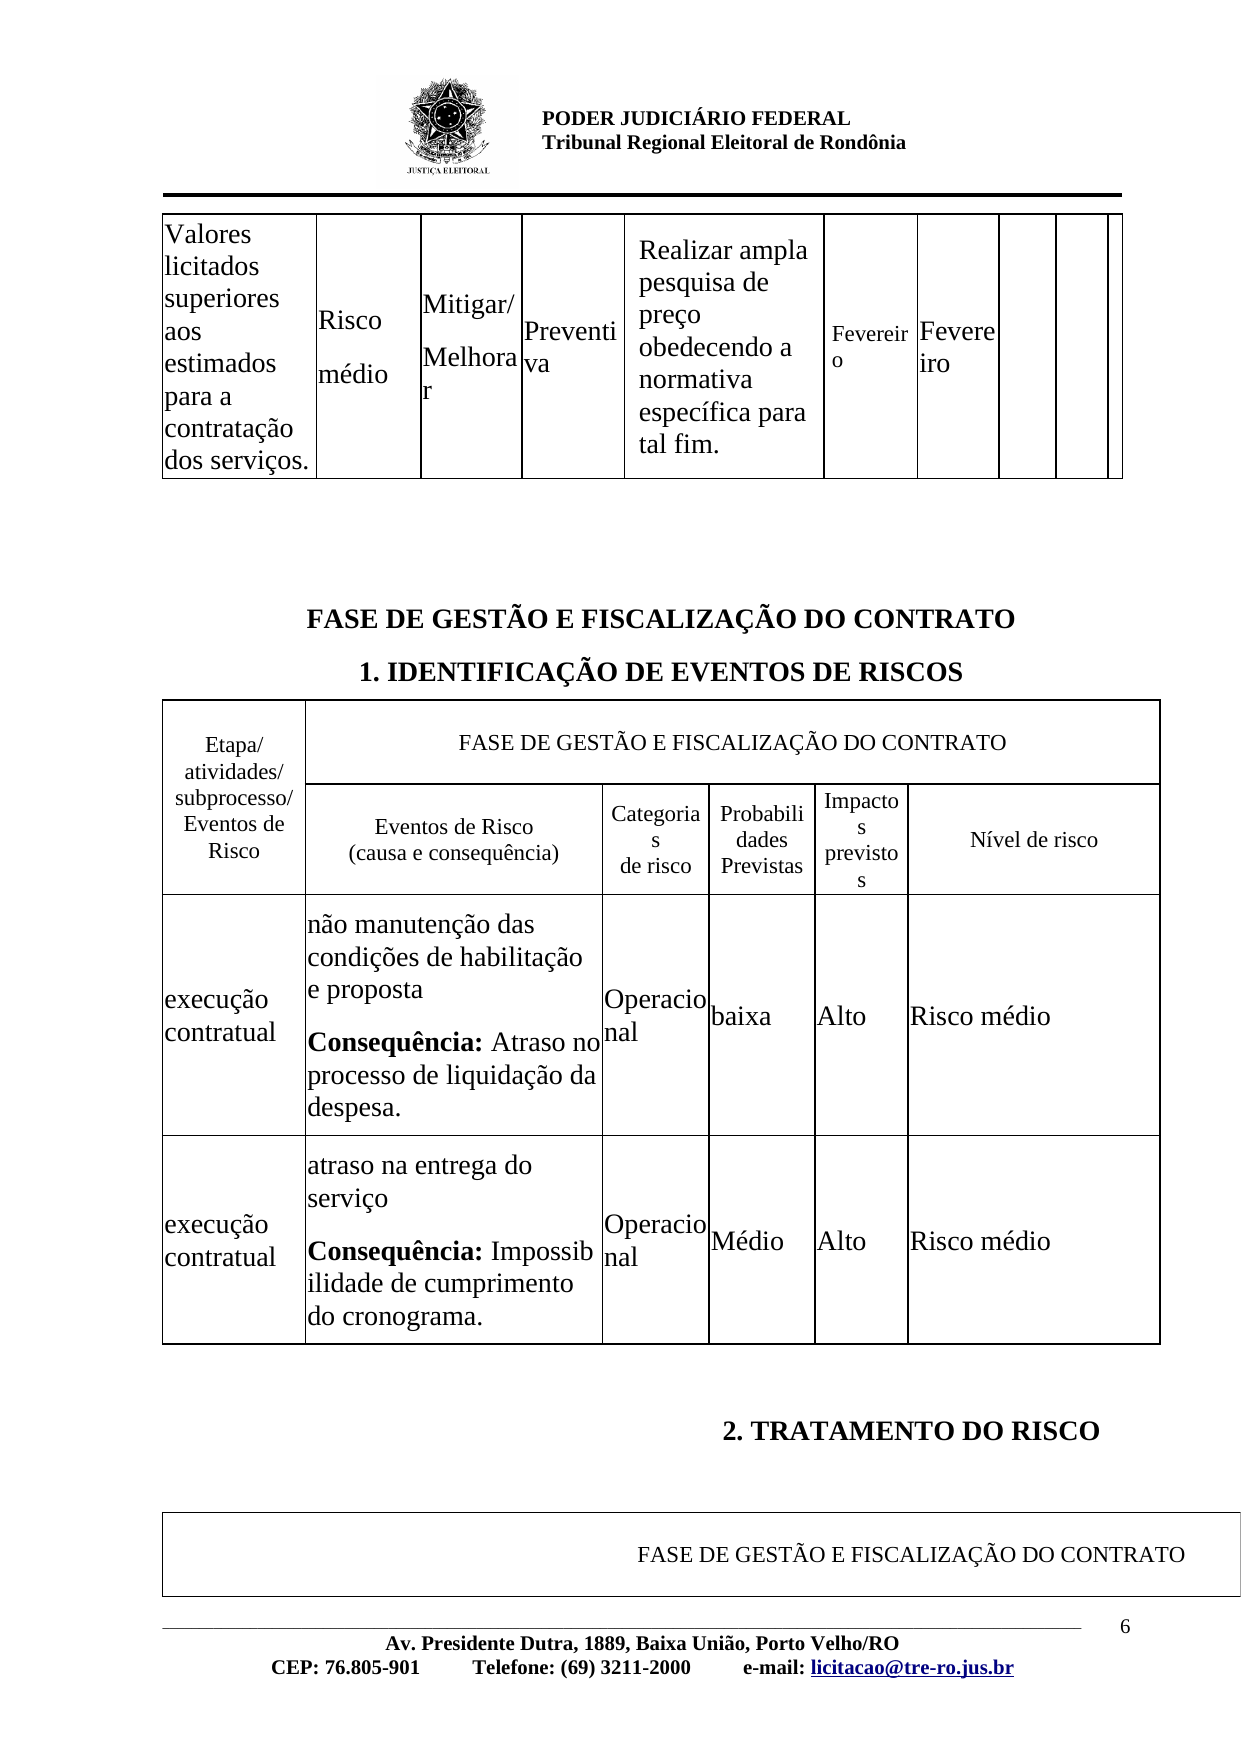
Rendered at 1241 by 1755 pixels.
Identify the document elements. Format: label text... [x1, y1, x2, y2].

table_cell Realizar ampla pesquisa de preço obedecendo a normativa específica para tal fim. [625, 215, 823, 477]
table_cell [1113, 215, 1122, 477]
table_cell FASE DE GESTÃO E FISCALIZAÇÃO DO CONTRATO [306, 701, 1159, 783]
table_cell Mitigar/ Melhorar [422, 215, 521, 477]
table_cell Operacional [603, 895, 708, 1134]
table_cell execução contratual [163, 1136, 305, 1343]
table_cell Risco médio [909, 1136, 1159, 1343]
table_cell [1000, 215, 1055, 477]
table_cell Nível de risco [909, 785, 1159, 894]
table_cell Probabilidades Previstas [710, 785, 814, 894]
table_cell Risco médio [909, 895, 1159, 1134]
table_cell Valores licitados superiores aos estimados para a contratação dos serviços. [163, 215, 316, 477]
table_cell Risco médio [317, 215, 420, 477]
table_cell Preventiva [523, 215, 624, 477]
table_cell [1109, 215, 1113, 477]
table_cell Categorias de risco [603, 785, 708, 894]
table_cell Médio [710, 1136, 814, 1343]
table_cell Operacional [603, 1136, 708, 1343]
table_cell atraso na entrega do serviço Consequência: Impossibilidade de cumprimento do cronograma. [306, 1136, 602, 1343]
table_cell Impactos previstos [816, 785, 907, 894]
table_header 2. TRATAMENTO DO RISCO [163, 1402, 1240, 1512]
table_header FASE DE GESTÃO E FISCALIZAÇÃO DO CONTRATO 1. IDENTIFICAÇÃO DE EVENTOS DE RISCOS [163, 590, 1160, 699]
table_cell Alto [816, 1136, 907, 1343]
table_cell Etapa/atividades/ subprocesso/ Eventos de Risco [163, 701, 305, 894]
table_cell Fevereiro [825, 215, 917, 477]
table_cell execução contratual [163, 895, 305, 1134]
table_cell Fevereiro [918, 215, 998, 477]
table_cell Eventos de Risco (causa e consequência) [306, 785, 602, 894]
table_cell FASE DE GESTÃO E FISCALIZAÇÃO DO CONTRATO [163, 1513, 1240, 1596]
table_cell não manutenção das condições de habilitação e proposta Consequência: Atraso no processo de liquidação da despesa. [306, 895, 602, 1134]
table_cell Alto [816, 895, 907, 1134]
table_cell [1057, 215, 1107, 477]
table_cell baixa [710, 895, 814, 1134]
